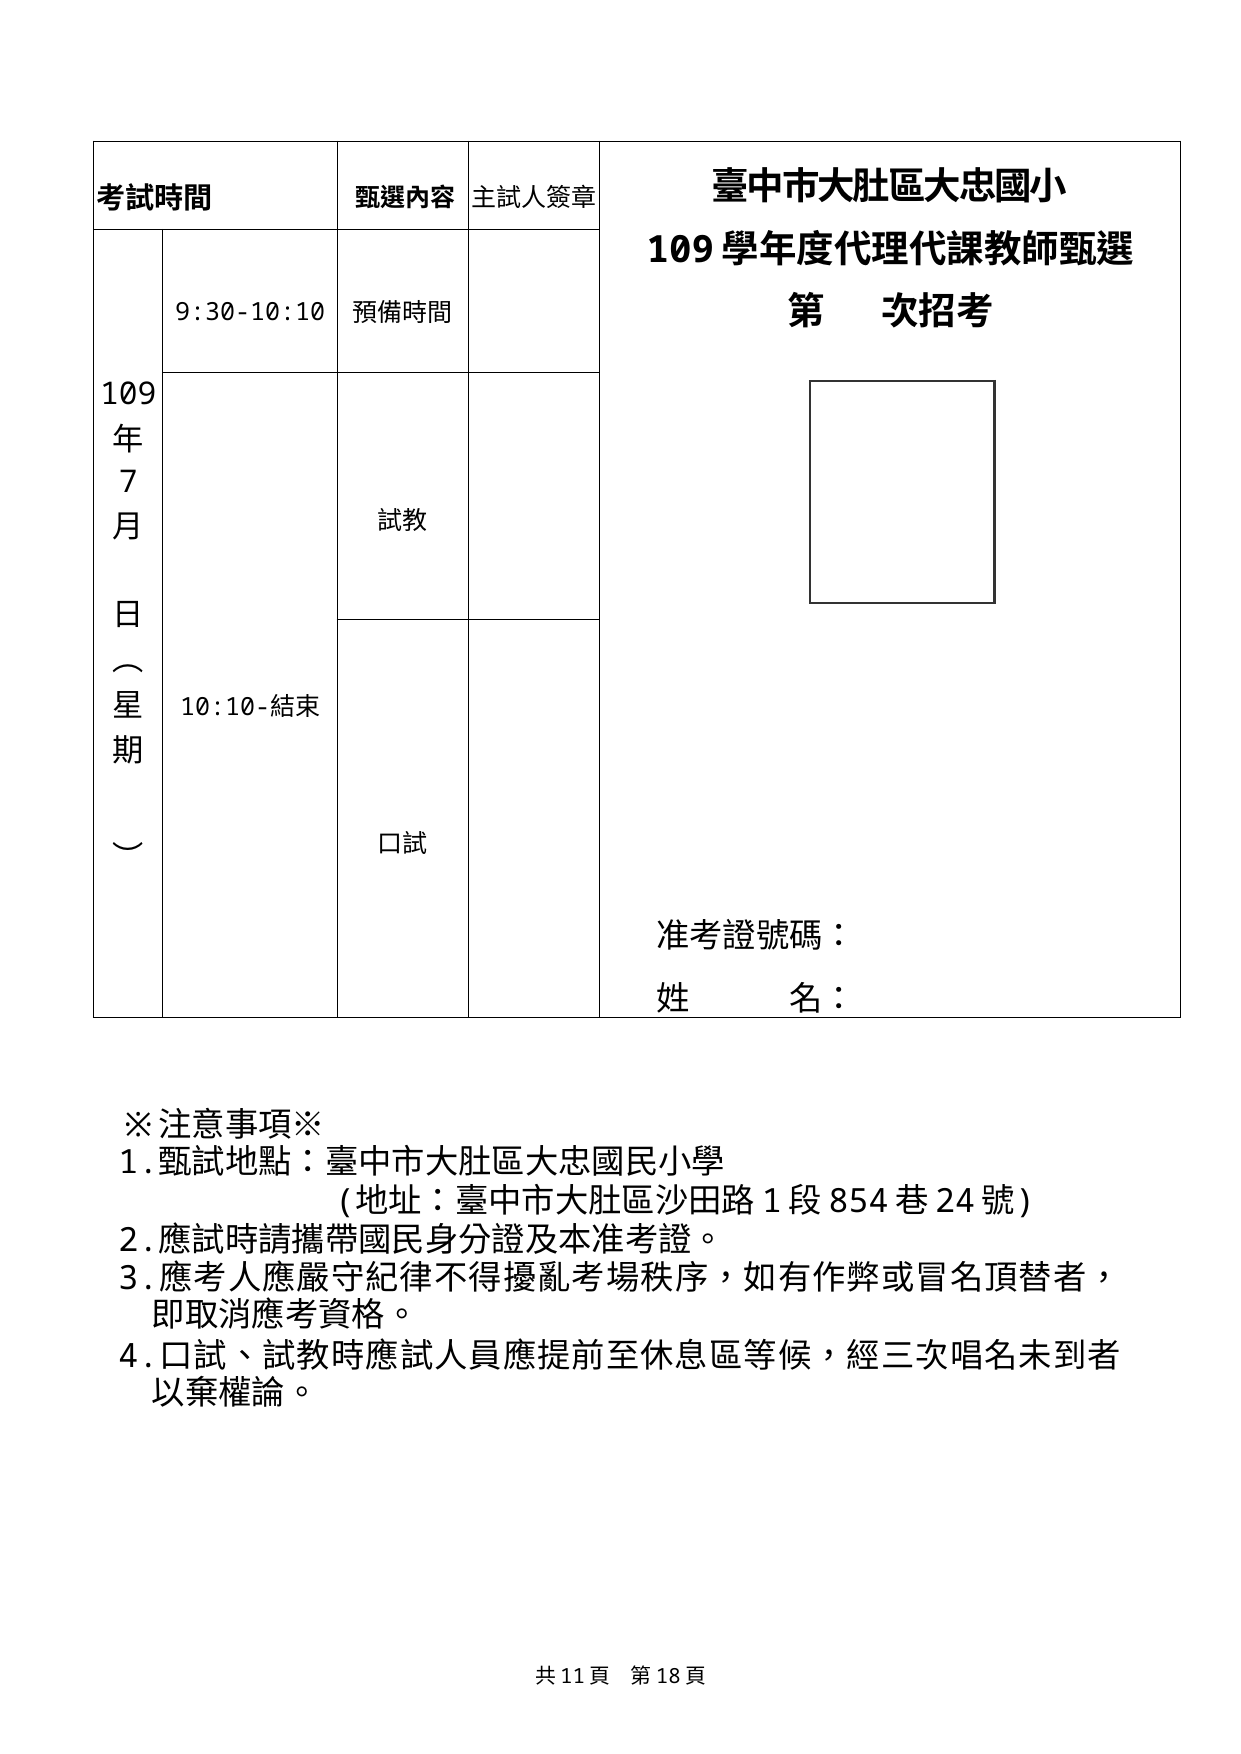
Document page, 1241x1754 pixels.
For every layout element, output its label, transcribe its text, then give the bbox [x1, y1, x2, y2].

table_cell 試教 [338, 373, 468, 619]
table_cell [469, 620, 599, 1017]
text ※注意事項※ [118, 1080, 1122, 1143]
text 3.應考人應嚴守紀律不得擾亂考場秩序，如有作弊或冒名頂替者，即取消應考資格。 [118, 1259, 1122, 1336]
table_cell [469, 373, 599, 619]
table_cell 109 年 7 月 日 ︵ 星 期 ︶ [94, 230, 162, 1017]
table_cell 9:30-10:10 [163, 230, 337, 372]
table_cell 10:10-結束 [163, 373, 337, 1017]
text 2.應試時請攜帶國民身分證及本准考證。 [118, 1220, 1122, 1259]
text (地址：臺中市大肚區沙田路1段854巷24號) [335, 1181, 1122, 1220]
table_header 甄選內容 [338, 142, 468, 229]
table_header 考試時間 [94, 142, 337, 229]
table_cell [469, 230, 599, 372]
table_header 臺中巿大肚區大忠國小 109學年度代理代課教師甄選 第 次招考 准考證號碼： 姓 名： [600, 142, 1180, 1017]
table_header 主試人簽章 [469, 142, 599, 229]
table_header [811, 382, 993, 602]
text 1.甄試地點：臺中市大肚區大忠國民小學 [118, 1143, 1122, 1181]
table_cell 口試 [338, 620, 468, 1017]
table_cell 預備時間 [338, 230, 468, 372]
text 4.口試、試教時應試人員應提前至休息區等候，經三次唱名未到者以棄權論。 [118, 1336, 1122, 1414]
